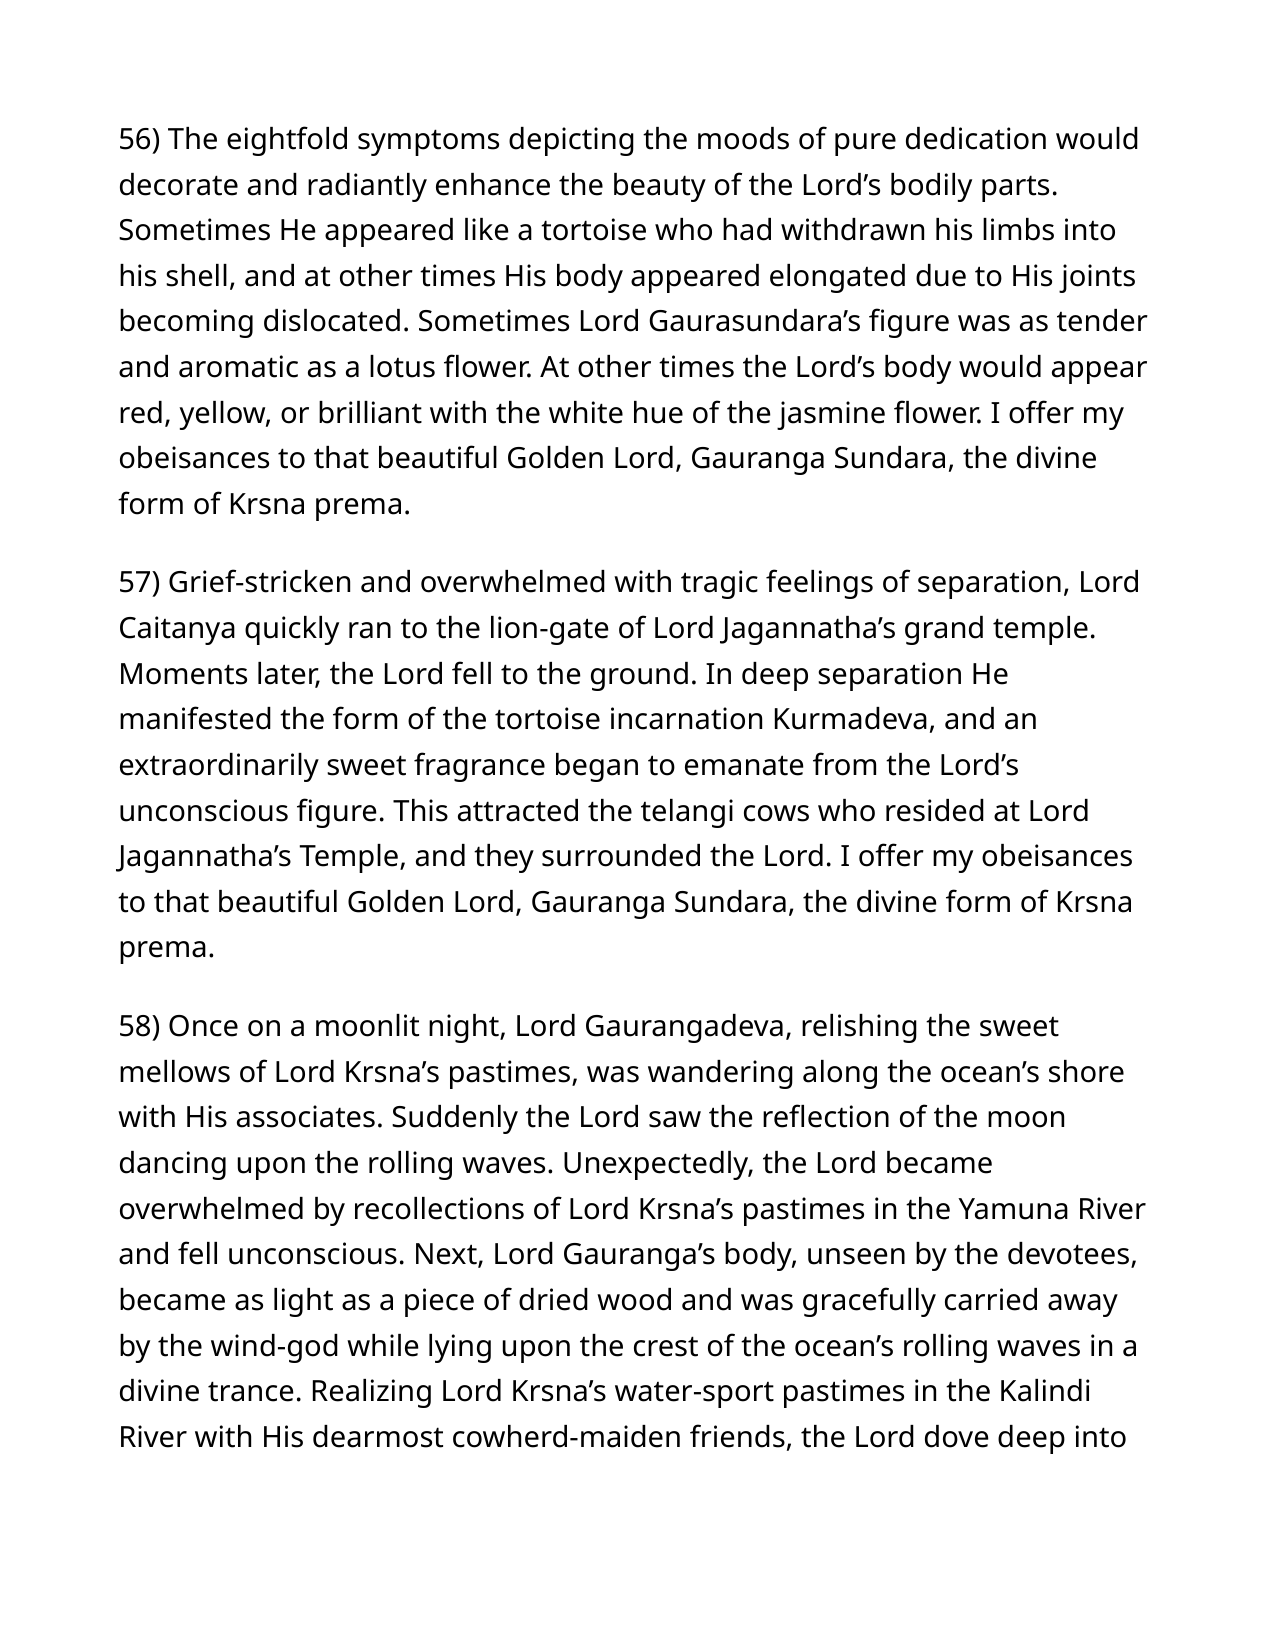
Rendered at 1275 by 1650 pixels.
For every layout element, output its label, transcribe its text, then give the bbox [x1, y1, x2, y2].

text 58) Once on a moonlit night, Lord Gaurangadeva, relishing the sweet mellows of Lord Krsna’s pastimes, was wandering along the ocean’s shore with His associates. Suddenly the Lord saw the reflection of the moon dancing upon the rolling waves. Unexpectedly, the Lord became overwhelmed by recollections of Lord Krsna’s pastimes in the Yamuna River and fell unconscious. Next, Lord Gauranga’s body, unseen by the devotees, became as light as a piece of dried wood and was gracefully carried away by the wind-god while lying upon the crest of the ocean’s rolling waves in a divine trance. Realizing Lord Krsna’s water-sport pastimes in the Kalindi River with His dearmost cowherd-maiden friends, the Lord dove deep into [118, 1005, 1157, 1456]
text 56) The eightfold symptoms depicting the moods of pure dedication would decorate and radiantly enhance the beauty of the Lord’s bodily parts. Sometimes He appeared like a tortoise who had withdrawn his limbs into his shell, and at other times His body appeared elongated due to His joints becoming dislocated. Sometimes Lord Gaurasundara’s figure was as tender and aromatic as a lotus flower. At other times the Lord’s body would appear red, yellow, or brilliant with the white hue of the jasmine flower. I offer my obeisances to that beautiful Golden Lord, Gauranga Sundara, the divine form of Krsna prema. [118, 118, 1157, 523]
text 57) Grief-stricken and overwhelmed with tragic feelings of separation, Lord Caitanya quickly ran to the lion-gate of Lord Jagannatha’s grand temple. Moments later, the Lord fell to the ground. In deep separation He manifested the form of the tortoise incarnation Kurmadeva, and an extraordinarily sweet fragrance began to emanate from the Lord’s unconscious figure. This attracted the telangi cows who resided at Lord Jagannatha’s Temple, and they surrounded the Lord. I offer my obeisances to that beautiful Golden Lord, Gauranga Sundara, the divine form of Krsna prema. [118, 562, 1157, 966]
